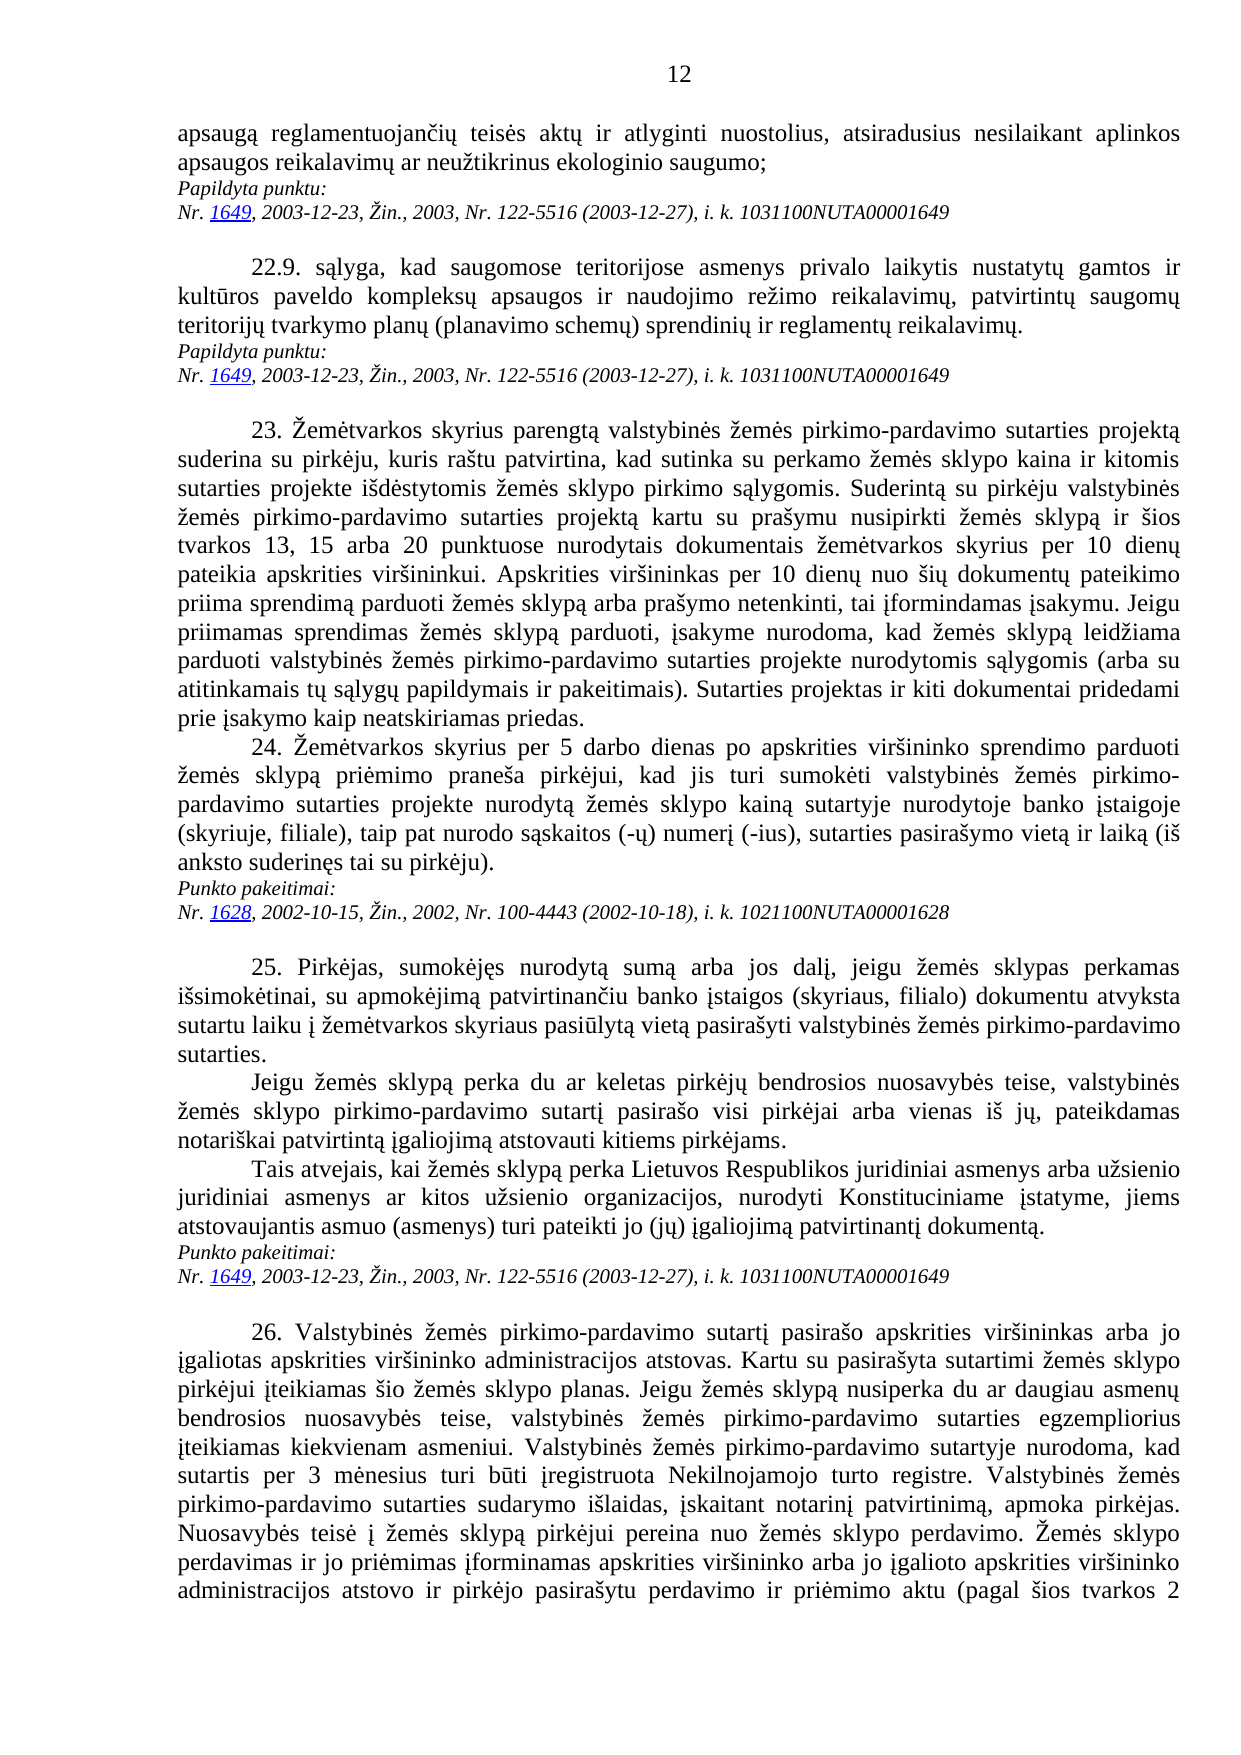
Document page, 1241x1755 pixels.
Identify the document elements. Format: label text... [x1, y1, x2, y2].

text Tais atvejais, kai žemės sklypą perka Lietuvos Respublikos juridiniai asmenys arba užsienio juridiniai asmenys ar kitos užsienio organizacijos, nurodyti Konstituciniame įstatyme, jiems atstovaujantis asmuo (asmenys) turi pateikti jo (jų) įgaliojimą patvirtinantį dokumentą. [177, 1154, 1181, 1240]
text 26. Valstybinės žemės pirkimo-pardavimo sutartį pasirašo apskrities viršininkas arba jo įgaliotas apskrities viršininko administracijos atstovas. Kartu su pasirašyta sutartimi žemės sklypo pirkėjui įteikiamas šio žemės sklypo planas. Jeigu žemės sklypą nusiperka du ar daugiau asmenų bendrosios nuosavybės teise, valstybinės žemės pirkimo-pardavimo sutarties egzempliorius įteikiamas kiekvienam asmeniui. Valstybinės žemės pirkimo-pardavimo sutartyje nurodoma, kad sutartis per 3 mėnesius turi būti įregistruota Nekilnojamojo turto registre. Valstybinės žemės pirkimo-pardavimo sutarties sudarymo išlaidas, įskaitant notarinį patvirtinimą, apmoka pirkėjas. Nuosavybės teisė į žemės sklypą pirkėjui pereina nuo žemės sklypo perdavimo. Žemės sklypo perdavimas ir jo priėmimas įforminamas apskrities viršininko arba jo įgalioto apskrities viršininko administracijos atstovo ir pirkėjo pasirašytu perdavimo ir priėmimo aktu (pagal šios tvarkos 2 [177, 1317, 1181, 1604]
text 22.9. sąlyga, kad saugomose teritorijose asmenys privalo laikytis nustatytų gamtos ir kultūros paveldo kompleksų apsaugos ir naudojimo režimo reikalavimų, patvirtintų saugomų teritorijų tvarkymo planų (planavimo schemų) sprendinių ir reglamentų reikalavimų. [177, 252, 1181, 339]
text Nr. 1649, 2003-12-23, Žin., 2003, Nr. 122-5516 (2003-12-27), i. k. 1031100NUTA00001649 [177, 200, 1181, 224]
text 24. Žemėtvarkos skyrius per 5 darbo dienas po apskrities viršininko sprendimo parduoti žemės sklypą priėmimo praneša pirkėjui, kad jis turi sumokėti valstybinės žemės pirkimo-pardavimo sutarties projekte nurodytą žemės sklypo kainą sutartyje nurodytoje banko įstaigoje (skyriuje, filiale), taip pat nurodo sąskaitos (-ų) numerį (-ius), sutarties pasirašymo vietą ir laiką (iš anksto suderinęs tai su pirkėju). [177, 732, 1181, 876]
text apsaugą reglamentuojančių teisės aktų ir atlyginti nuostolius, atsiradusius nesilaikant aplinkos apsaugos reikalavimų ar neužtikrinus ekologinio saugumo; [177, 118, 1181, 176]
text Nr. 1649, 2003-12-23, Žin., 2003, Nr. 122-5516 (2003-12-27), i. k. 1031100NUTA00001649 [177, 363, 1181, 387]
text Nr. 1649, 2003-12-23, Žin., 2003, Nr. 122-5516 (2003-12-27), i. k. 1031100NUTA00001649 [177, 1264, 1181, 1288]
text 25. Pirkėjas, sumokėjęs nurodytą sumą arba jos dalį, jeigu žemės sklypas perkamas išsimokėtinai, su apmokėjimą patvirtinančiu banko įstaigos (skyriaus, filialo) dokumentu atvyksta sutartu laiku į žemėtvarkos skyriaus pasiūlytą vietą pasirašyti valstybinės žemės pirkimo-pardavimo sutarties. [177, 952, 1181, 1067]
text Nr. 1628, 2002-10-15, Žin., 2002, Nr. 100-4443 (2002-10-18), i. k. 1021100NUTA00001628 [177, 900, 1181, 924]
text Jeigu žemės sklypą perka du ar keletas pirkėjų bendrosios nuosavybės teise, valstybinės žemės sklypo pirkimo-pardavimo sutartį pasirašo visi pirkėjai arba vienas iš jų, pateikdamas notariškai patvirtintą įgaliojimą atstovauti kitiems pirkėjams. [177, 1067, 1181, 1154]
text Papildyta punktu: [177, 176, 1181, 200]
text Punkto pakeitimai: [177, 876, 1181, 900]
text Punkto pakeitimai: [177, 1240, 1181, 1264]
text Papildyta punktu: [177, 339, 1181, 363]
text 23. Žemėtvarkos skyrius parengtą valstybinės žemės pirkimo-pardavimo sutarties projektą suderina su pirkėju, kuris raštu patvirtina, kad sutinka su perkamo žemės sklypo kaina ir kitomis sutarties projekte išdėstytomis žemės sklypo pirkimo sąlygomis. Suderintą su pirkėju valstybinės žemės pirkimo-pardavimo sutarties projektą kartu su prašymu nusipirkti žemės sklypą ir šios tvarkos 13, 15 arba 20 punktuose nurodytais dokumentais žemėtvarkos skyrius per 10 dienų pateikia apskrities viršininkui. Apskrities viršininkas per 10 dienų nuo šių dokumentų pateikimo priima sprendimą parduoti žemės sklypą arba prašymo netenkinti, tai įformindamas įsakymu. Jeigu priimamas sprendimas žemės sklypą parduoti, įsakyme nurodoma, kad žemės sklypą leidžiama parduoti valstybinės žemės pirkimo-pardavimo sutarties projekte nurodytomis sąlygomis (arba su atitinkamais tų sąlygų papildymais ir pakeitimais). Sutarties projektas ir kiti dokumentai pridedami prie įsakymo kaip neatskiriamas priedas. [177, 416, 1181, 732]
